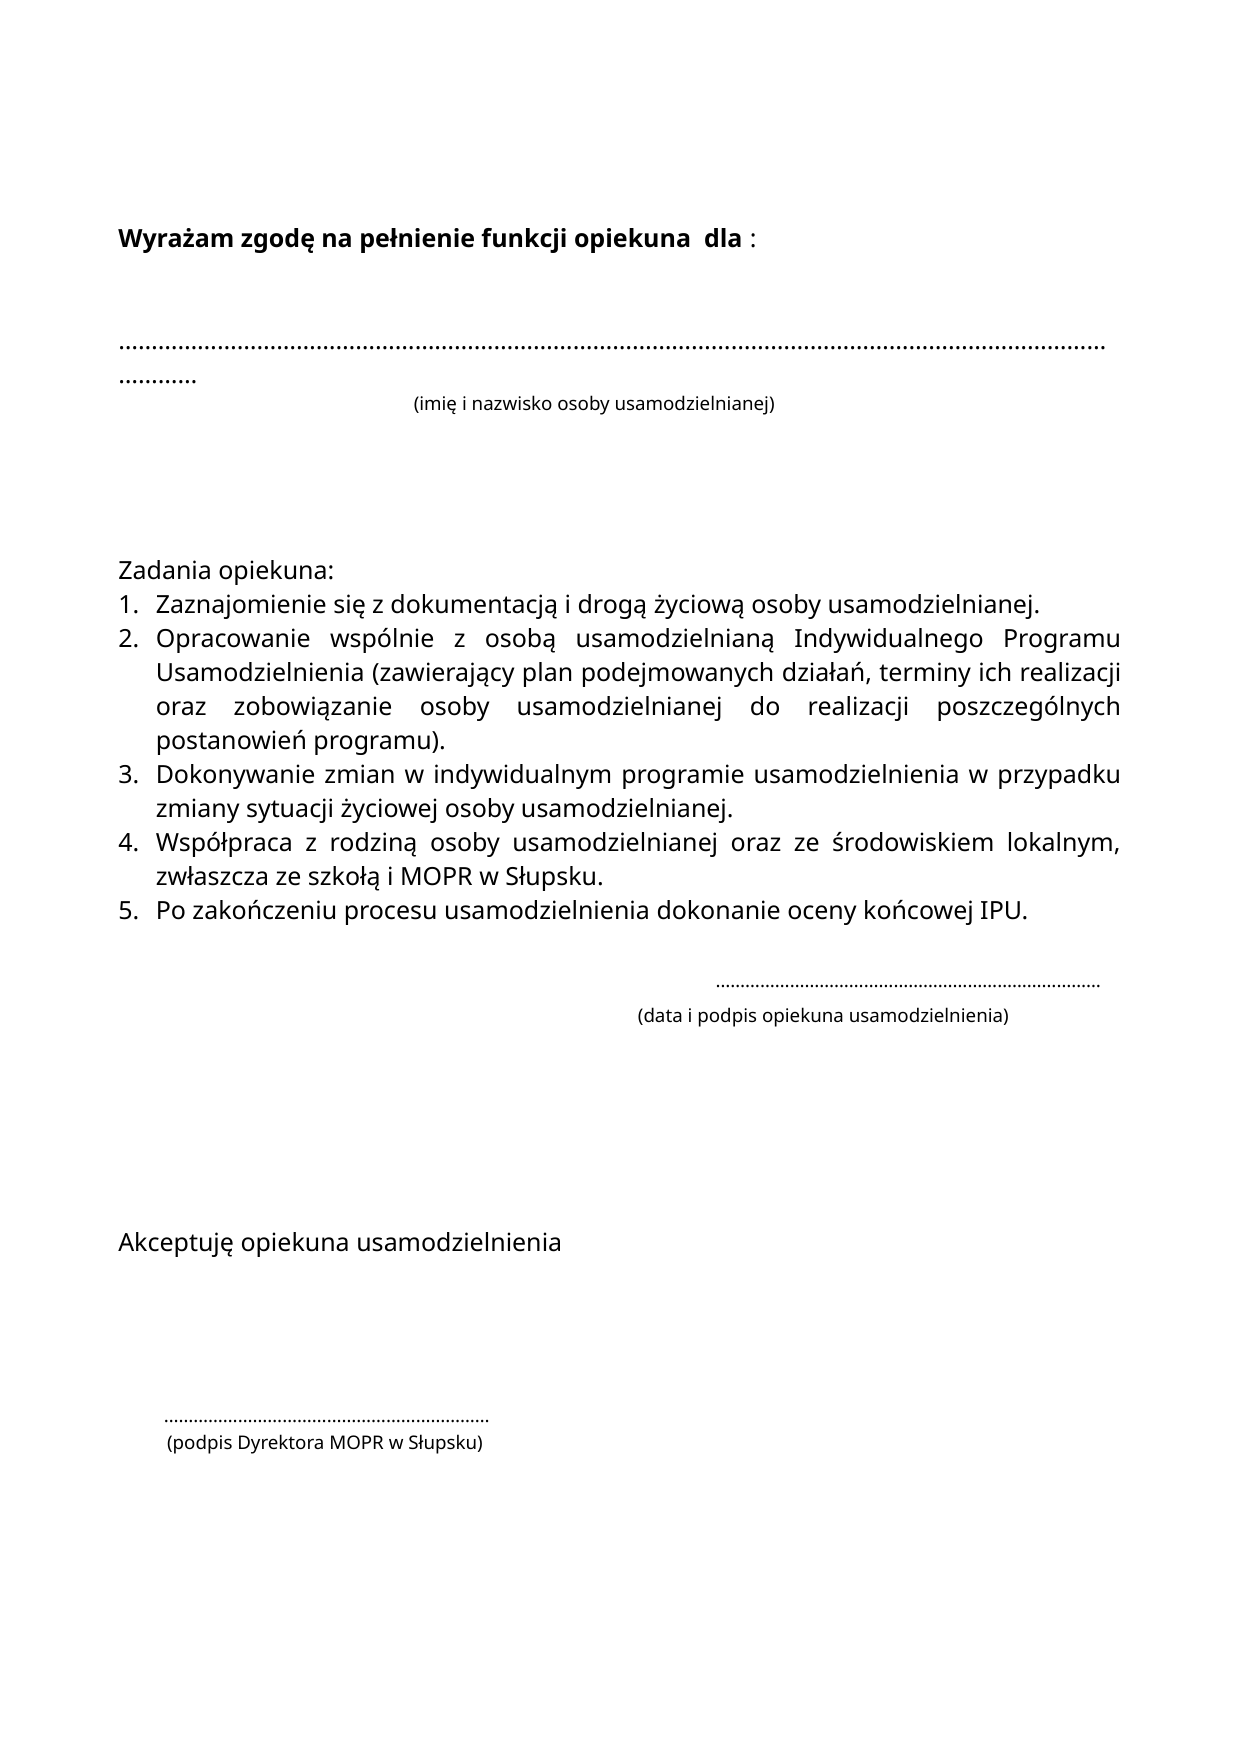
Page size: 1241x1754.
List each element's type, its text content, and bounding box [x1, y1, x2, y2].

text (imię i nazwisko osoby usamodzielnianej) [118, 391, 1122, 416]
list Dokonywanie zmian w indywidualnym programie usamodzielnienia w przypadku zmiany sytuacji życiowej osoby usamodzielnianej. [118, 757, 1122, 825]
list Zaznajomienie się z dokumentacją i drogą życiową osoby usamodzielnianej. [118, 586, 1122, 621]
text …………………………………………………………………… [118, 961, 1122, 995]
list Opracowanie wspólnie z osobą usamodzielnianą Indywidualnego Programu Usamodzielnienia (zawierający plan podejmowanych działań, terminy ich realizacji oraz zobowiązanie osoby usamodzielnianej do realizacji poszczególnych postanowień programu). [118, 621, 1122, 757]
text Akceptuję opiekuna usamodzielnienia [118, 1225, 1122, 1259]
list Po zakończeniu procesu usamodzielnienia dokonanie oceny końcowej IPU. [118, 893, 1122, 927]
list Współpraca z rodziną osoby usamodzielnianej oraz ze środowiskiem lokalnym, zwłaszcza ze szkołą i MOPR w Słupsku. [118, 825, 1122, 893]
text ……………………………………………………………………………………………………………………………………………… [118, 322, 1122, 391]
text (data i podpis opiekuna usamodzielnienia) [118, 995, 1122, 1029]
text (podpis Dyrektora MOPR w Słupsku) [118, 1429, 1122, 1455]
text Zadania opiekuna: [118, 552, 1122, 586]
text Wyrażam zgodę na pełnienie funkcji opiekuna dla : [118, 220, 1122, 254]
text ………………………………………………………… [118, 1395, 1122, 1429]
